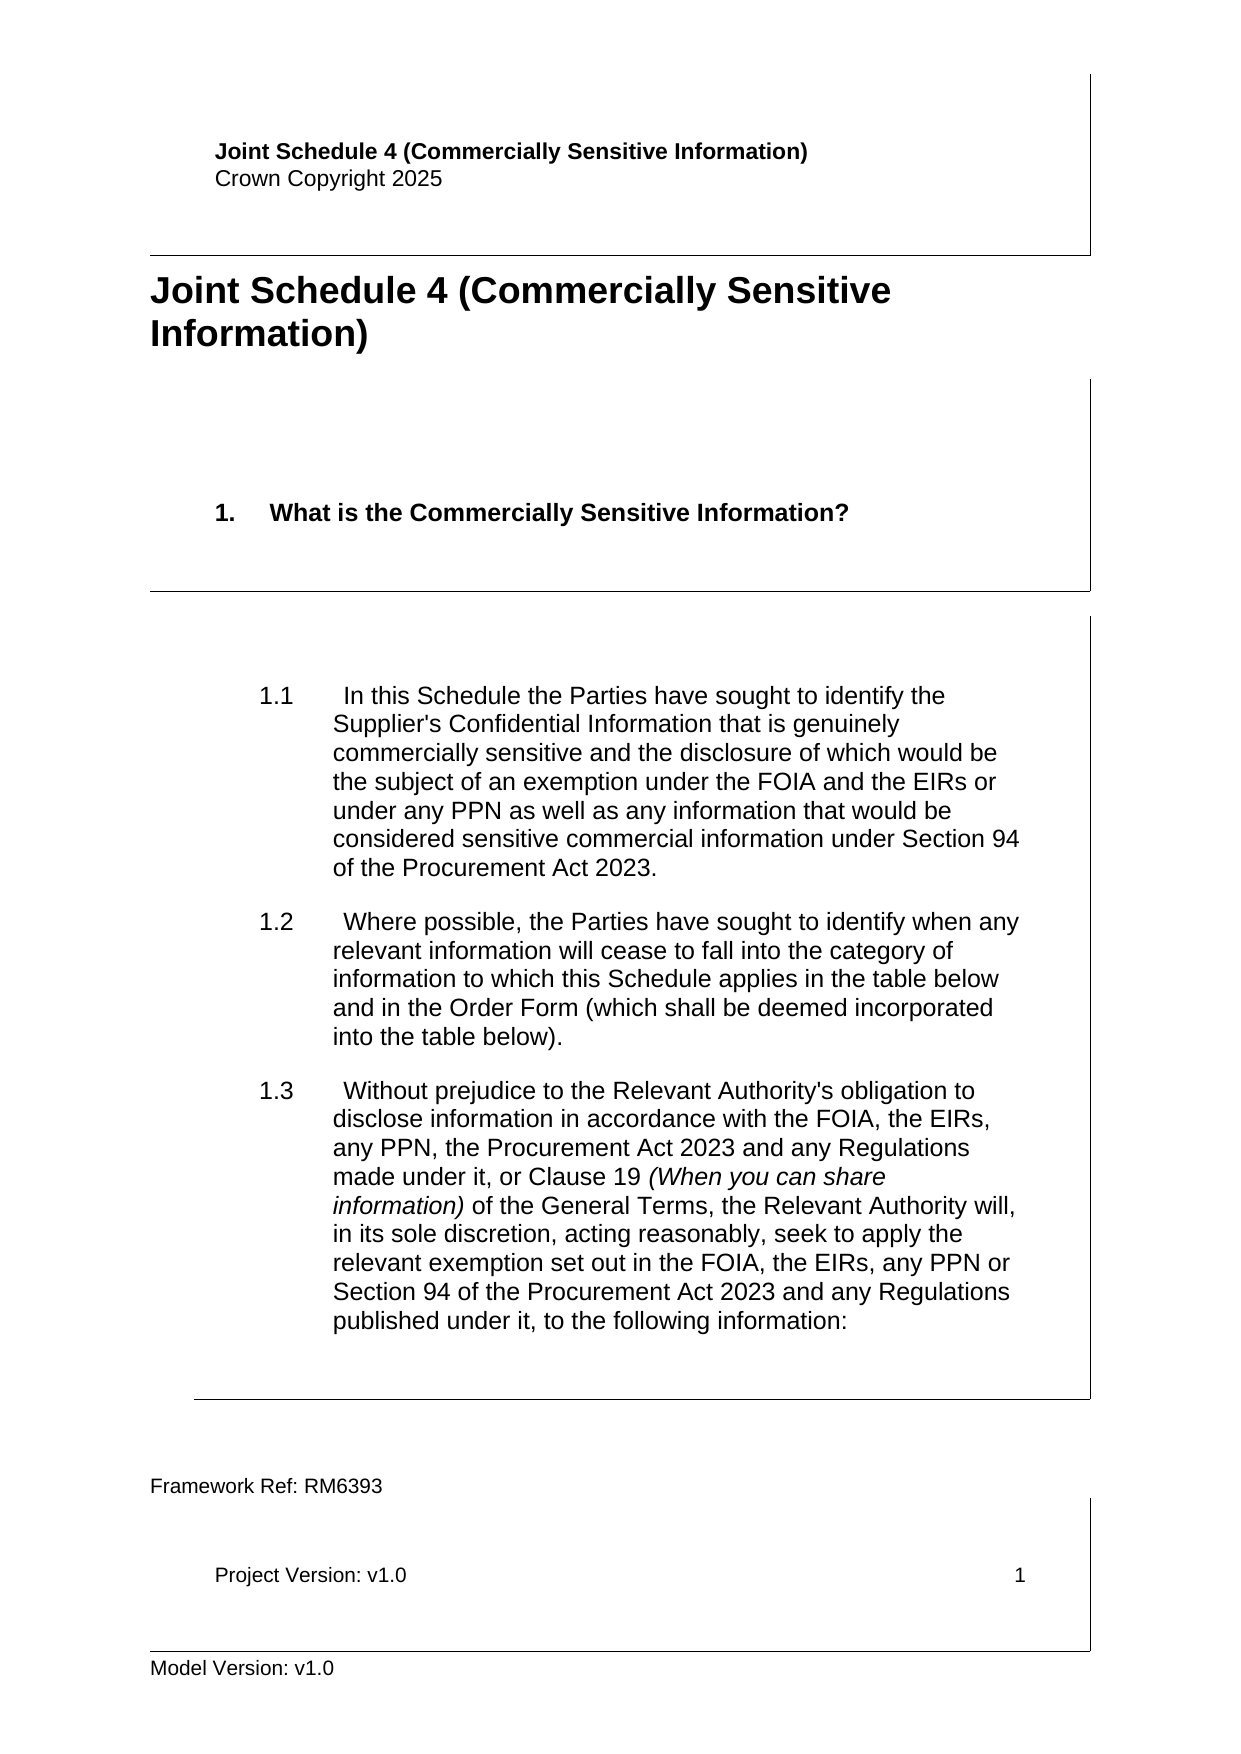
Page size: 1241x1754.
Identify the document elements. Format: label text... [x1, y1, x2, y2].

text Joint Schedule 4 (Commercially Sensitive Information) [150, 268, 1090, 354]
list Where possible, the Parties have sought to identify when any relevant information will cease to fall into the category of information to which this Schedule applies in the table below and in the Order Form (which shall be deemed incorporated into the table below). [194, 842, 1090, 1011]
list In this Schedule the Parties have sought to identify the Supplier's Confidential Information that is genuinely commercially sensitive and the disclosure of which would be the subject of an exemption under the FOIA and the EIRs or under any PPN as well as any information that would be considered sensitive commercial information under Section 94 of the Procurement Act 2023. [194, 616, 1090, 842]
list What is the Commercially Sensitive Information? [150, 433, 1090, 591]
list Without prejudice to the Relevant Authority's obligation to disclose information in accordance with the FOIA, the EIRs, any PPN, the Procurement Act 2023 and any Regulations made under it, or Clause 19 (When you can share information) of the General Terms, the Relevant Authority will, in its sole discretion, acting reasonably, seek to apply the relevant exemption set out in the FOIA, the EIRs, any PPN or Section 94 of the Procurement Act 2023 and any Regulations published under it, to the following information: [194, 1011, 1090, 1399]
